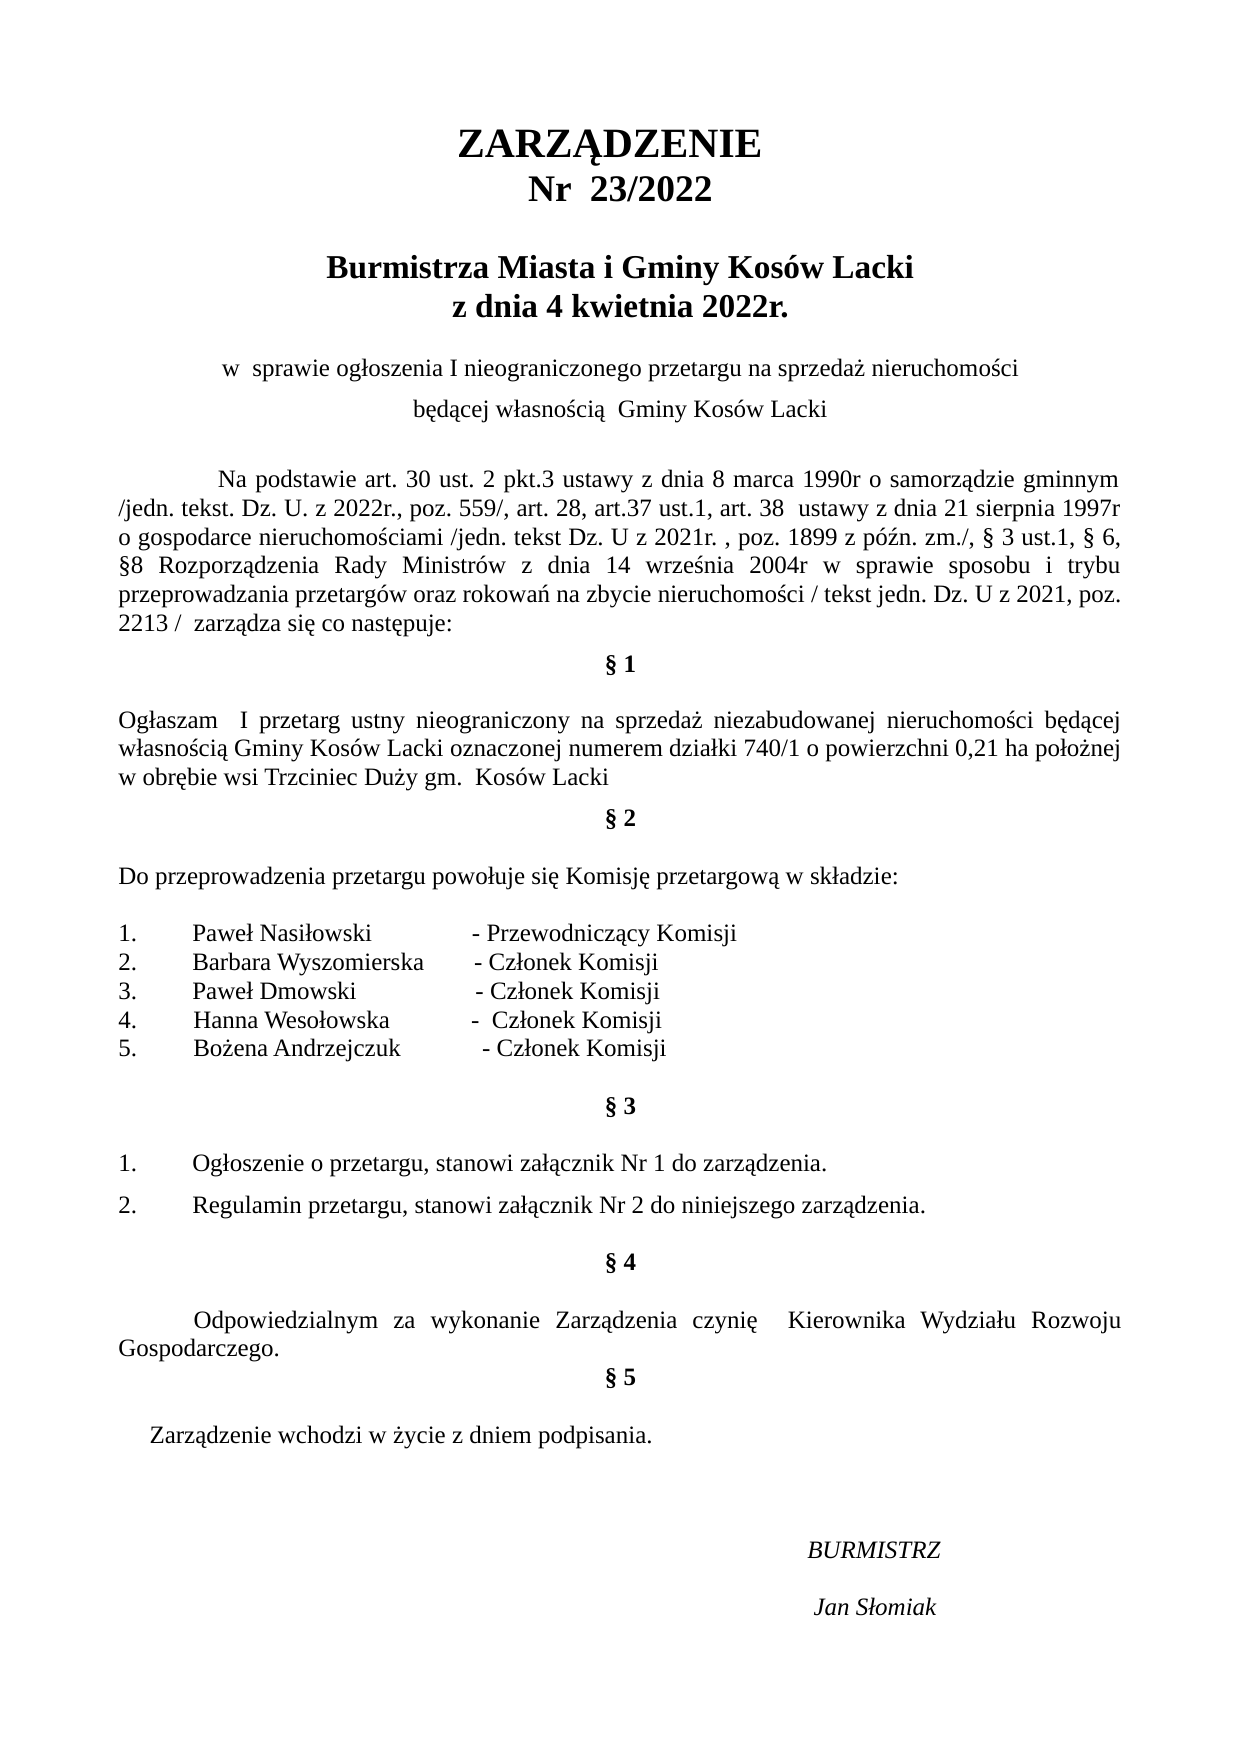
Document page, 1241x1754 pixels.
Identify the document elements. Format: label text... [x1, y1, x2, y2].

list Paweł Dmowski - Członek Komisji [118, 976, 1122, 1005]
text będącej własnością Gminy Kosów Lacki [118, 394, 1122, 423]
text § 5 [118, 1362, 1122, 1391]
list Paweł Nasiłowski - Przewodniczący Komisji [118, 918, 1122, 947]
list Regulamin przetargu, stanowi załącznik Nr 2 do niniejszego zarządzenia. [118, 1190, 1122, 1218]
subtitle Jan Słomiak [118, 1592, 1122, 1621]
text BURMISTRZ [118, 1535, 1122, 1563]
list Barbara Wyszomierska - Członek Komisji [118, 947, 1122, 976]
list Ogłoszenie o przetargu, stanowi załącznik Nr 1 do zarządzenia. [118, 1148, 1122, 1177]
text Ogłaszam I przetarg ustny nieograniczony na sprzedaż niezabudowanej nieruchomości będącej własnością Gminy Kosów Lacki oznaczonej numerem działki 740/1 o powierzchni 0,21 ha położnej w obrębie wsi Trzciniec Duży gm. Kosów Lacki [118, 705, 1122, 791]
text Burmistrza Miasta i Gminy Kosów Lacki [118, 247, 1122, 286]
text Zarządzenie wchodzi w życie z dniem podpisania. [118, 1420, 1122, 1448]
text § 1 [118, 649, 1122, 678]
subtitle ZARZĄDZENIE [118, 118, 1122, 166]
text § 4 [118, 1247, 1122, 1276]
text Do przeprowadzenia przetargu powołuje się Komisję przetargową w składzie: [118, 861, 1122, 890]
text z dnia 4 kwietnia 2022r. [118, 286, 1122, 324]
text Na podstawie art. 30 ust. 2 pkt.3 ustawy z dnia 8 marca 1990r o samorządzie gminnym /jedn. tekst. Dz. U. z 2022r., poz. 559/, art. 28, art.37 ust.1, art. 38 ustawy z dnia 21 sierpnia 1997r o gospodarce nieruchomościami /jedn. tekst Dz. U z 2021r. , poz. 1899 z późn. zm./, § 3 ust.1, § 6, §8 Rozporządzenia Rady Ministrów z dnia 14 września 2004r w sprawie sposobu i trybu przeprowadzania przetargów oraz rokowań na zbycie nieruchomości / tekst jedn. Dz. U z 2021, poz. 2213 / zarządza się co następuje: [118, 464, 1122, 637]
subtitle Nr 23/2022 [118, 166, 1122, 209]
text w sprawie ogłoszenia I nieograniczonego przetargu na sprzedaż nieruchomości [118, 353, 1122, 382]
text 4. Hanna Wesołowska - Członek Komisji [118, 1005, 1122, 1033]
text § 2 [118, 803, 1122, 832]
text Odpowiedzialnym za wykonanie Zarządzenia czynię Kierownika Wydziału Rozwoju Gospodarczego. [118, 1305, 1122, 1362]
text 5. Bożena Andrzejczuk - Członek Komisji [118, 1033, 1122, 1062]
text § 3 [118, 1091, 1122, 1120]
